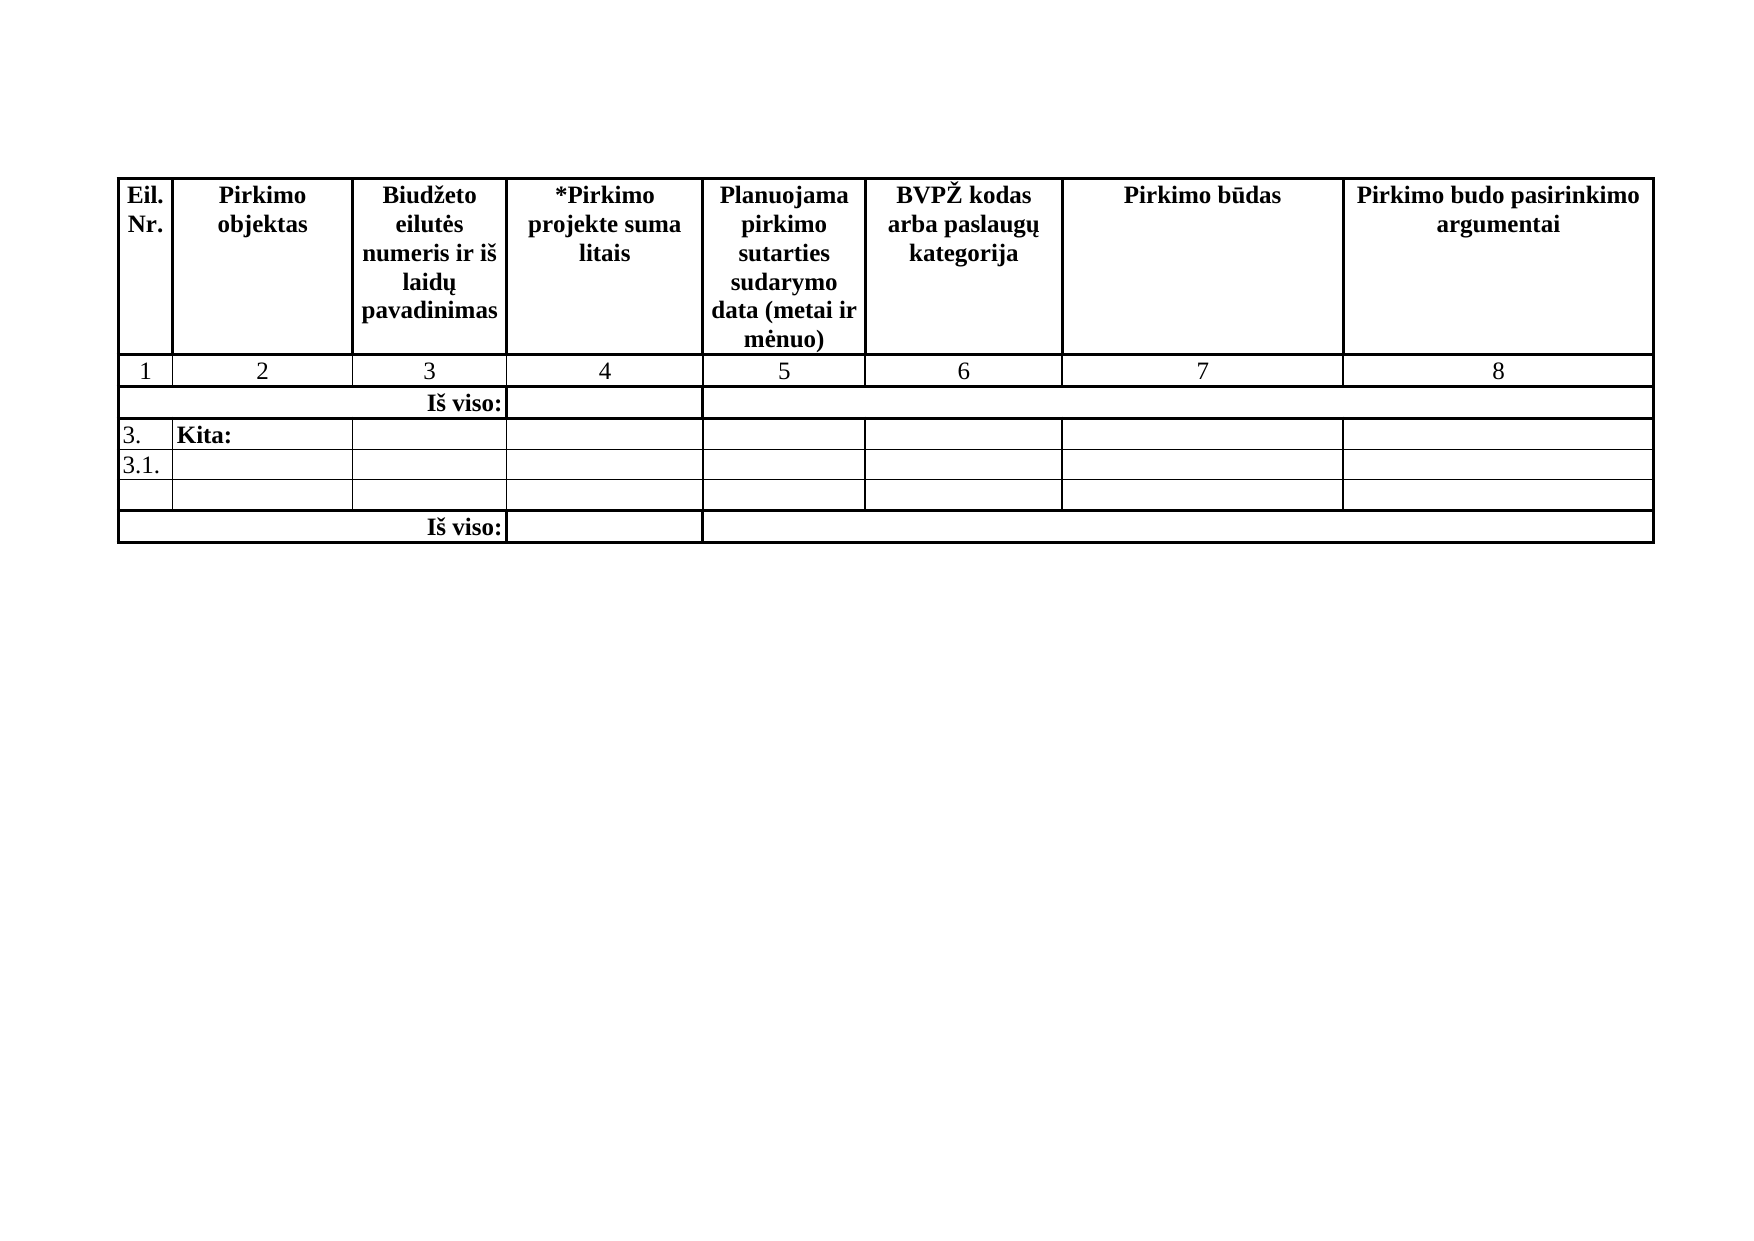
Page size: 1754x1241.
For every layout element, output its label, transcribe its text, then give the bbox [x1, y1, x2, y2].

table_cell 5 [704, 356, 864, 385]
table_cell [704, 480, 864, 509]
table_cell [704, 388, 1652, 417]
table_cell [508, 512, 701, 541]
table_header Pirkimo budo pasirinkimo argumentai [1345, 180, 1652, 353]
table_cell [353, 450, 506, 479]
table_cell 7 [1063, 356, 1342, 385]
table_cell 1 [120, 356, 172, 385]
table_cell [507, 420, 702, 448]
table_header Pirkimo objektas [174, 180, 351, 353]
table_cell Kita: [173, 420, 352, 448]
table_cell [866, 480, 1061, 509]
table_cell 4 [507, 356, 702, 385]
table_cell 8 [1344, 356, 1652, 385]
table_header BVPŽ kodas arba paslaugų kategorija [867, 180, 1061, 353]
table_cell 3.1. [120, 450, 172, 479]
table_cell [1344, 480, 1652, 509]
table_cell [173, 480, 352, 509]
table_header Planuojama pirkimo sutarties sudarymo data (metai ir mėnuo) [704, 180, 864, 353]
table_cell [1344, 450, 1652, 479]
table_cell [1063, 450, 1342, 479]
table_cell [866, 450, 1061, 479]
table_cell [1344, 420, 1652, 448]
table_cell Iš viso: [120, 388, 505, 417]
table_cell Iš viso: [120, 512, 505, 541]
table_cell 3. [120, 420, 172, 448]
table_cell 6 [866, 356, 1061, 385]
table_cell [866, 420, 1061, 448]
table_cell [1063, 420, 1342, 448]
table_cell [507, 480, 702, 509]
table_cell [353, 480, 506, 509]
table_header Biudžeto eilutės numeris ir iš laidų pavadinimas [354, 180, 505, 353]
table_cell 3 [353, 356, 506, 385]
table_cell [704, 450, 864, 479]
table_cell 2 [173, 356, 352, 385]
table_cell [353, 420, 506, 448]
table_header Eil. Nr. [120, 180, 171, 353]
table_cell [173, 450, 352, 479]
table_header *Pirkimo projekte suma litais [508, 180, 701, 353]
table_cell [120, 480, 172, 509]
table_cell [507, 450, 702, 479]
table_cell [704, 420, 864, 448]
table_header Pirkimo būdas [1064, 180, 1342, 353]
table_cell [508, 388, 701, 417]
table_cell [1063, 480, 1342, 509]
table_cell [704, 512, 1652, 541]
